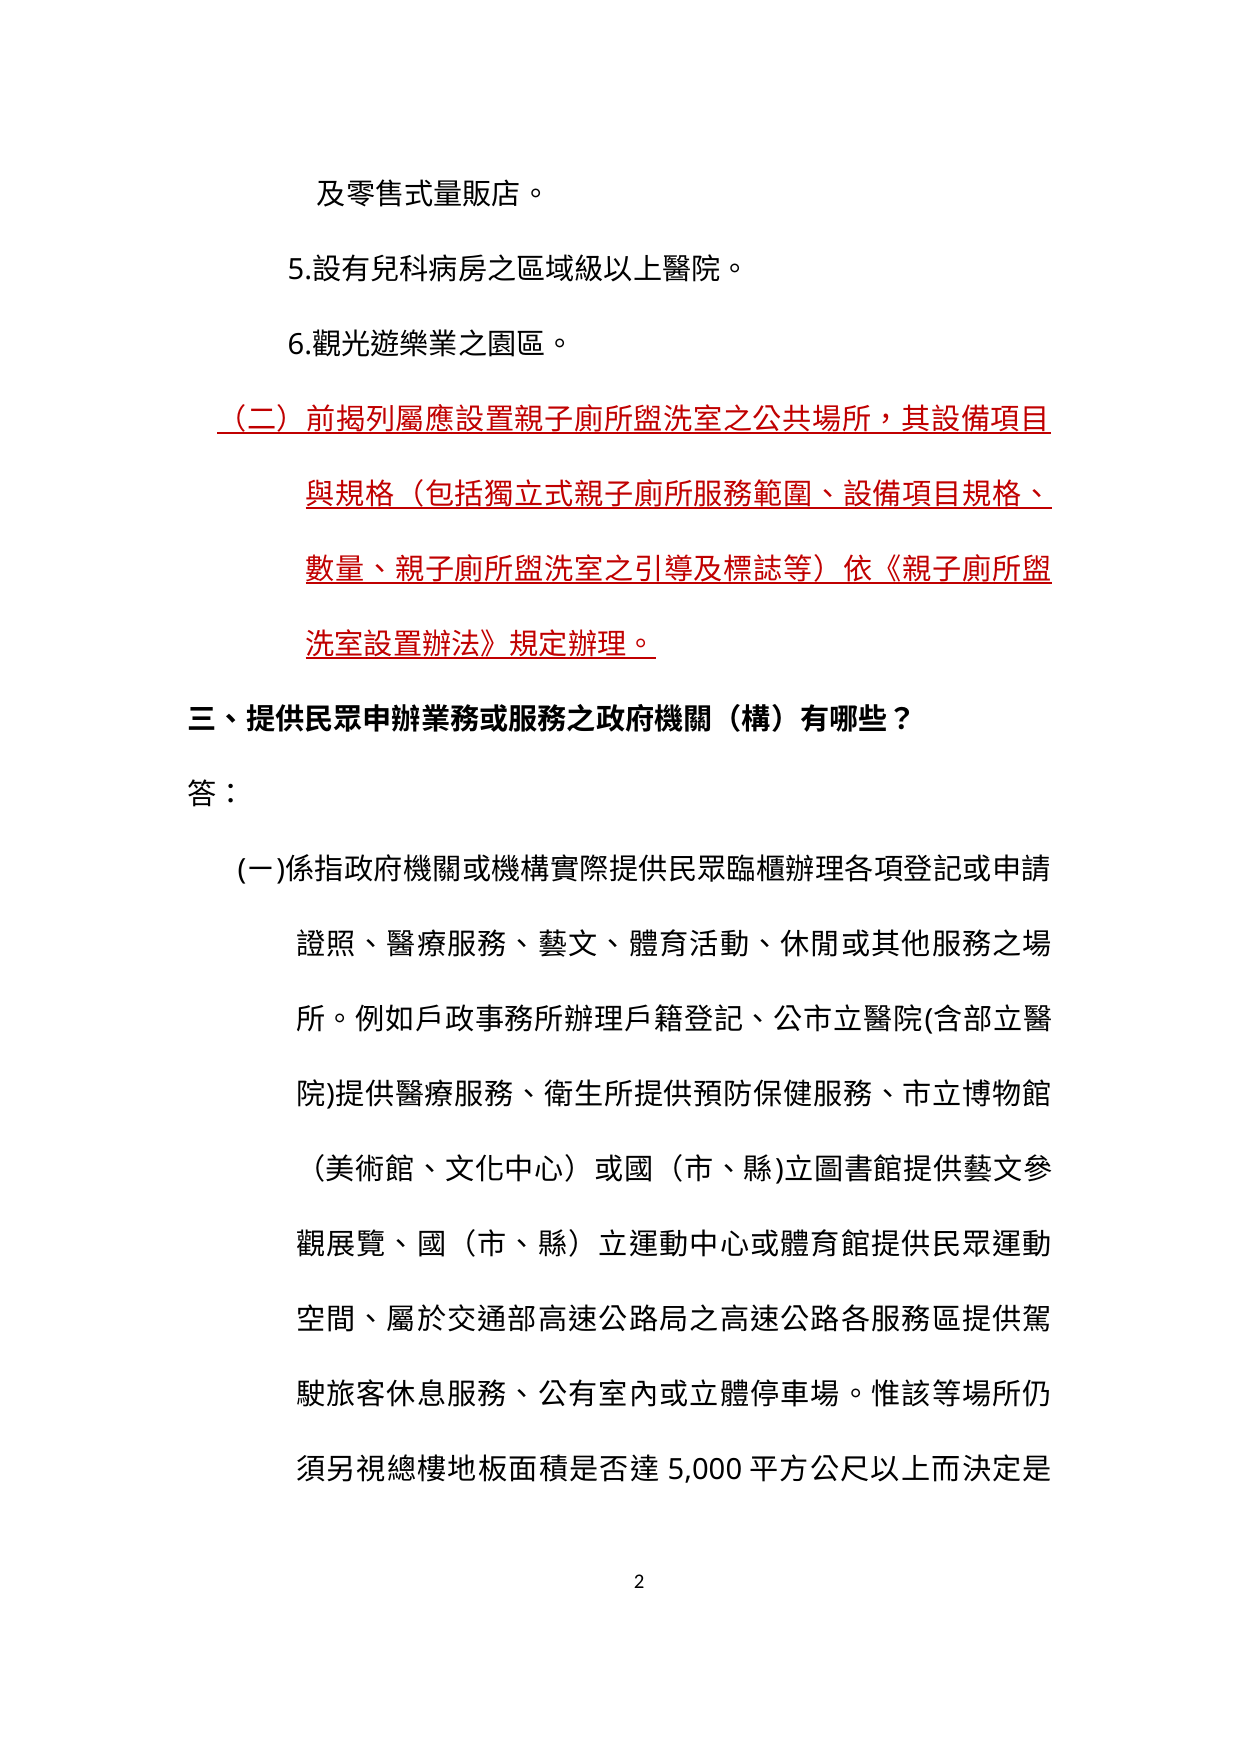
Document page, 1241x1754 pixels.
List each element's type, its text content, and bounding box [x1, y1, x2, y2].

text 及零售式量販店。 [287, 154, 1053, 229]
text （二）前揭列屬應設置親子廁所盥洗室之公共場所，其設備項目與規格（包括獨立式親子廁所服務範圍、設備項目規格、數量、親子廁所盥洗室之引導及標誌等）依《親子廁所盥洗室設置辦法》規定辦理。 [217, 379, 1053, 679]
text 6.觀光遊樂業之園區。 [287, 304, 1053, 379]
text 三、提供民眾申辦業務或服務之政府機關（構）有哪些？ [187, 679, 1053, 754]
text (ㄧ)係指政府機關或機構實際提供民眾臨櫃辦理各項登記或申請證照、醫療服務、藝文、體育活動、休閒或其他服務之場所。例如戶政事務所辦理戶籍登記、公市立醫院(含部立醫院)提供醫療服務、衛生所提供預防保健服務、市立博物館（美術館、文化中心）或國（市、縣)立圖書館提供藝文參觀展覽、國（市、縣）立運動中心或體育館提供民眾運動空間、屬於交通部高速公路局之高速公路各服務區提供駕駛旅客休息服務、公有室內或立體停車場。惟該等場所仍須另視總樓地板面積是否達5,000平方公尺以上而決定是 [237, 829, 1053, 1504]
text 5.設有兒科病房之區域級以上醫院。 [287, 229, 1053, 304]
text 答： [187, 754, 1053, 829]
